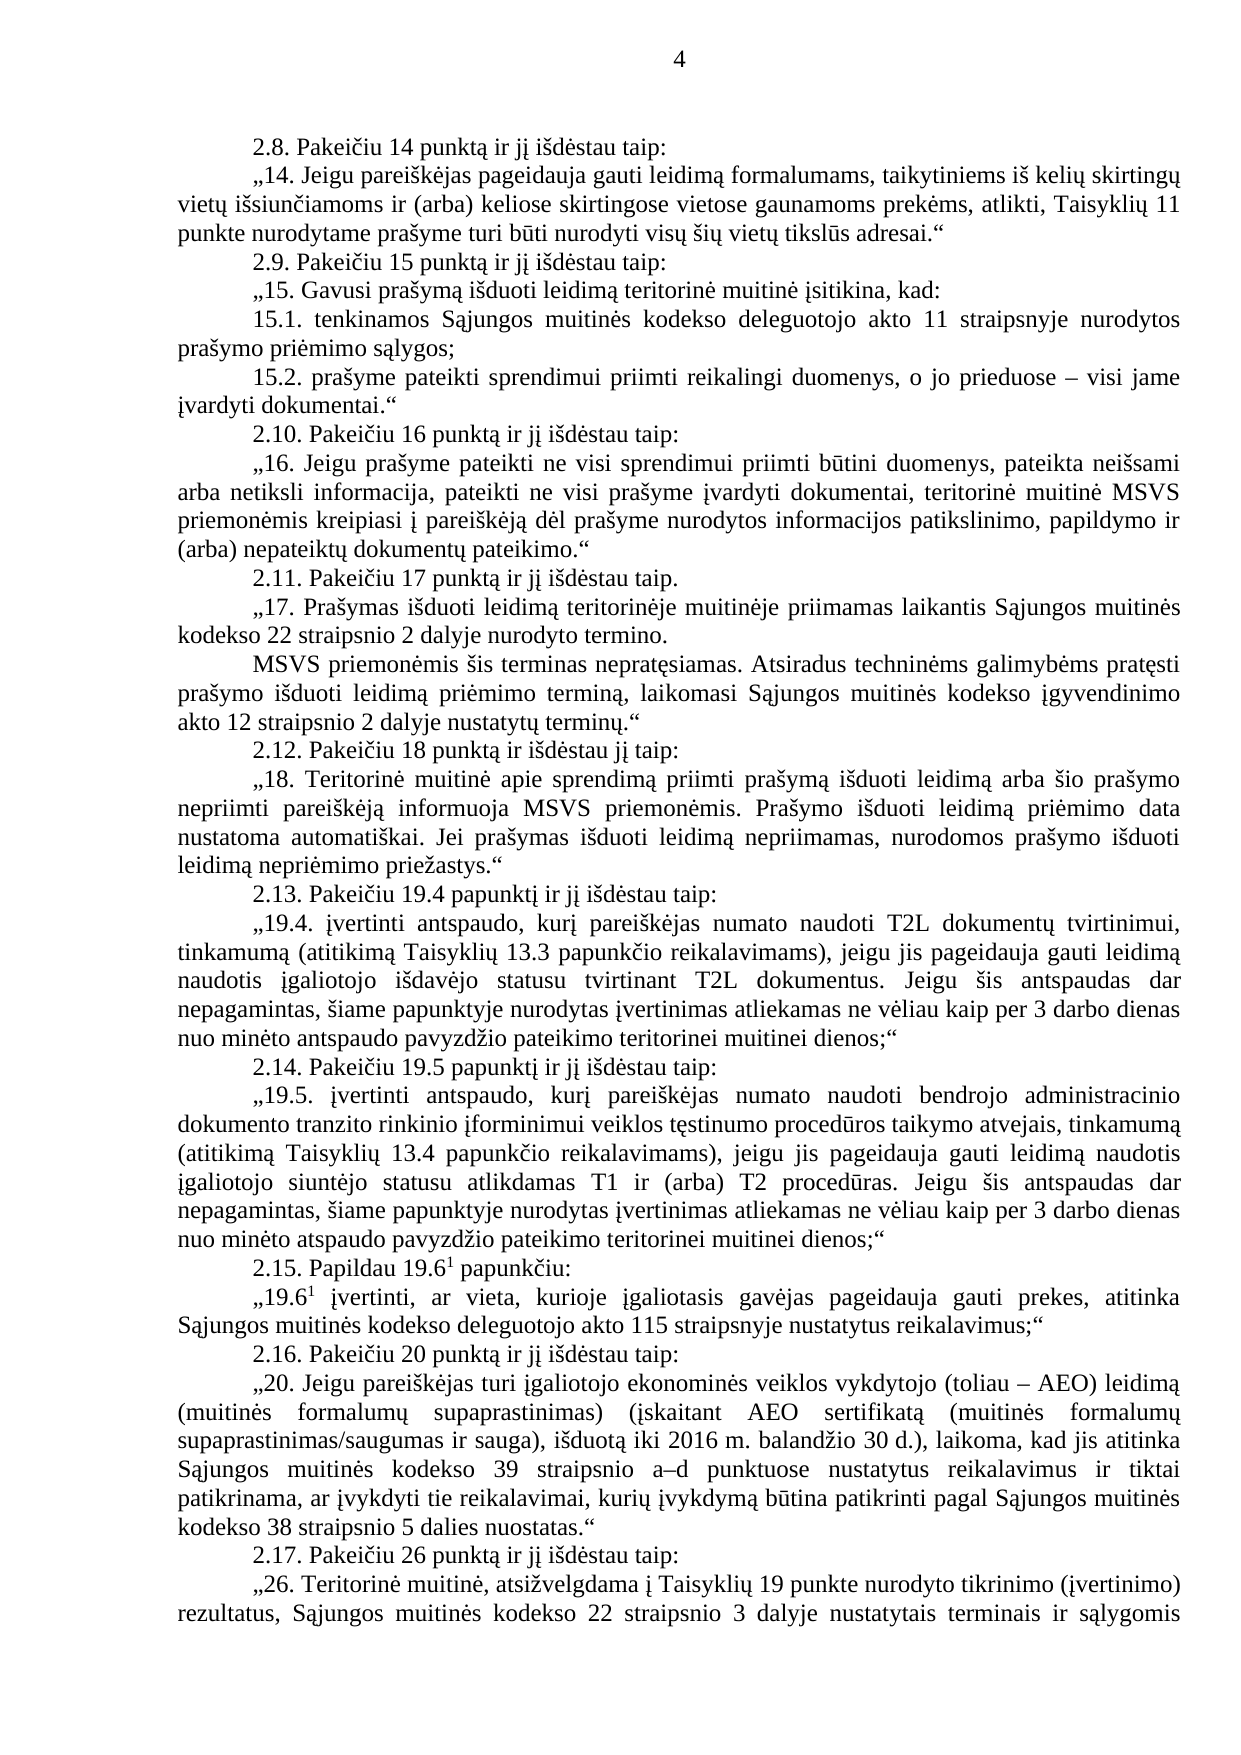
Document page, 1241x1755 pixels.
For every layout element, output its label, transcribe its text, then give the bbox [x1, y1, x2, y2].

text 2.8. Pakeičiu 14 punktą ir jį išdėstau taip: [177, 132, 1181, 160]
text „19.61 įvertinti, ar vieta, kurioje įgaliotasis gavėjas pageidauja gauti prekes, atitinka Sąjungos muitinės kodekso deleguotojo akto 115 straipsnyje nustatytus reikalavimus;“ [177, 1282, 1181, 1339]
text MSVS priemonėmis šis terminas nepratęsiamas. Atsiradus techninėms galimybėms pratęsti prašymo išduoti leidimą priėmimo terminą, laikomasi Sąjungos muitinės kodekso įgyvendinimo akto 12 straipsnio 2 dalyje nustatytų terminų.“ [177, 649, 1181, 735]
text „20. Jeigu pareiškėjas turi įgaliotojo ekonominės veiklos vykdytojo (toliau – AEO) leidimą (muitinės formalumų supaprastinimas) (įskaitant AEO sertifikatą (muitinės formalumų supaprastinimas/saugumas ir sauga), išduotą iki 2016 m. balandžio 30 d.), laikoma, kad jis atitinka Sąjungos muitinės kodekso 39 straipsnio a–d punktuose nustatytus reikalavimus ir tiktai patikrinama, ar įvykdyti tie reikalavimai, kurių įvykdymą būtina patikrinti pagal Sąjungos muitinės kodekso 38 straipsnio 5 dalies nuostatas.“ [177, 1368, 1181, 1540]
text 2.17. Pakeičiu 26 punktą ir jį išdėstau taip: [177, 1540, 1181, 1569]
text „16. Jeigu prašyme pateikti ne visi sprendimui priimti būtini duomenys, pateikta neišsami arba netiksli informacija, pateikti ne visi prašyme įvardyti dokumentai, teritorinė muitinė MSVS priemonėmis kreipiasi į pareiškėją dėl prašyme nurodytos informacijos patikslinimo, papildymo ir (arba) nepateiktų dokumentų pateikimo.“ [177, 448, 1181, 563]
text „17. Prašymas išduoti leidimą teritorinėje muitinėje priimamas laikantis Sąjungos muitinės kodekso 22 straipsnio 2 dalyje nurodyto termino. [177, 592, 1181, 649]
text „19.5. įvertinti antspaudo, kurį pareiškėjas numato naudoti bendrojo administracinio dokumento tranzito rinkinio įforminimui veiklos tęstinumo procedūros taikymo atvejais, tinkamumą (atitikimą Taisyklių 13.4 papunkčio reikalavimams), jeigu jis pageidauja gauti leidimą naudotis įgaliotojo siuntėjo statusu atlikdamas T1 ir (arba) T2 procedūras. Jeigu šis antspaudas dar nepagamintas, šiame papunktyje nurodytas įvertinimas atliekamas ne vėliau kaip per 3 darbo dienas nuo minėto atspaudo pavyzdžio pateikimo teritorinei muitinei dienos;“ [177, 1080, 1181, 1253]
text 15.2. prašyme pateikti sprendimui priimti reikalingi duomenys, o jo prieduose – visi jame įvardyti dokumentai.“ [177, 362, 1181, 419]
text 2.10. Pakeičiu 16 punktą ir jį išdėstau taip: [177, 419, 1181, 448]
text „26. Teritorinė muitinė, atsižvelgdama į Taisyklių 19 punkte nurodyto tikrinimo (įvertinimo) rezultatus, Sąjungos muitinės kodekso 22 straipsnio 3 dalyje nustatytais terminais ir sąlygomis [177, 1569, 1181, 1627]
text 2.15. Papildau 19.61 papunkčiu: [177, 1253, 1181, 1282]
text 2.16. Pakeičiu 20 punktą ir jį išdėstau taip: [177, 1339, 1181, 1368]
text „19.4. įvertinti antspaudo, kurį pareiškėjas numato naudoti T2L dokumentų tvirtinimui, tinkamumą (atitikimą Taisyklių 13.3 papunkčio reikalavimams), jeigu jis pageidauja gauti leidimą naudotis įgaliotojo išdavėjo statusu tvirtinant T2L dokumentus. Jeigu šis antspaudas dar nepagamintas, šiame papunktyje nurodytas įvertinimas atliekamas ne vėliau kaip per 3 darbo dienas nuo minėto antspaudo pavyzdžio pateikimo teritorinei muitinei dienos;“ [177, 908, 1181, 1052]
text „15. Gavusi prašymą išduoti leidimą teritorinė muitinė įsitikina, kad: [177, 275, 1181, 304]
text „14. Jeigu pareiškėjas pageidauja gauti leidimą formalumams, taikytiniems iš kelių skirtingų vietų išsiunčiamoms ir (arba) keliose skirtingose vietose gaunamoms prekėms, atlikti, Taisyklių 11 punkte nurodytame prašyme turi būti nurodyti visų šių vietų tikslūs adresai.“ [177, 160, 1181, 247]
text „18. Teritorinė muitinė apie sprendimą priimti prašymą išduoti leidimą arba šio prašymo nepriimti pareiškėją informuoja MSVS priemonėmis. Prašymo išduoti leidimą priėmimo data nustatoma automatiškai. Jei prašymas išduoti leidimą nepriimamas, nurodomos prašymo išduoti leidimą nepriėmimo priežastys.“ [177, 764, 1181, 879]
text 2.11. Pakeičiu 17 punktą ir jį išdėstau taip. [177, 563, 1181, 592]
text 2.13. Pakeičiu 19.4 papunktį ir jį išdėstau taip: [177, 879, 1181, 908]
text 2.12. Pakeičiu 18 punktą ir išdėstau jį taip: [177, 735, 1181, 764]
text 2.9. Pakeičiu 15 punktą ir jį išdėstau taip: [177, 247, 1181, 275]
text 2.14. Pakeičiu 19.5 papunktį ir jį išdėstau taip: [177, 1052, 1181, 1080]
text 15.1. tenkinamos Sąjungos muitinės kodekso deleguotojo akto 11 straipsnyje nurodytos prašymo priėmimo sąlygos; [177, 304, 1181, 362]
